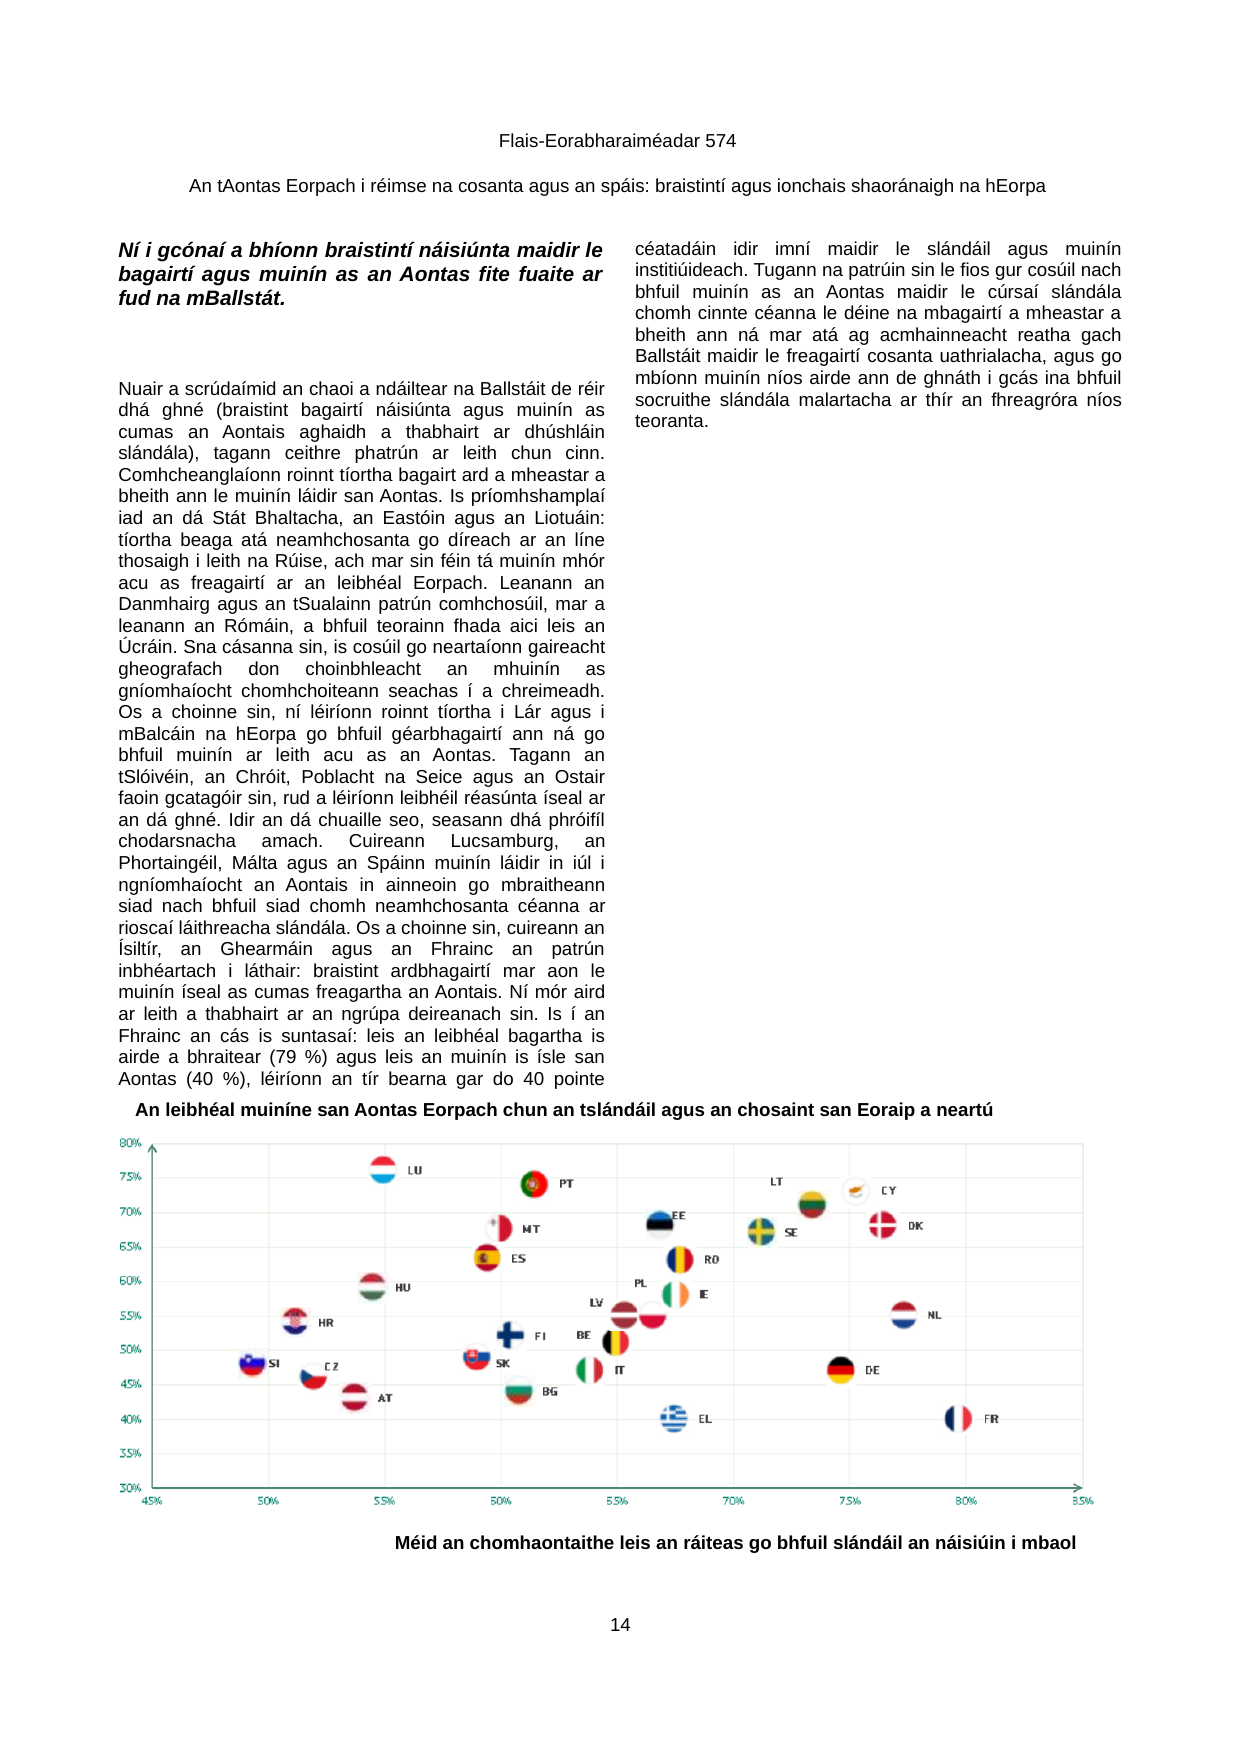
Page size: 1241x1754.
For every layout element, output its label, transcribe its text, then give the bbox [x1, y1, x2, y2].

text Ní i gcónaí a bhíonn braistintí náisiúnta maidir le bagairtí agus muinín as an Aontas fite fuaite ar fud na mBallstát. [118, 237, 605, 309]
text Nuair a scrúdaímid an chaoi a ndáiltear na Ballstáit de réir dhá ghné (braistint bagairtí náisiúnta agus muinín as cumas an Aontais aghaidh a thabhairt ar dhúshláin slándála), tagann ceithre phatrún ar leith chun cinn. Comhcheanglaíonn roinnt tíortha bagairt ard a mheastar a bheith ann le muinín láidir san Aontas. Is príomhshamplaí iad an dá Stát Bhaltacha, an Eastóin agus an Liotuáin: tíortha beaga atá neamhchosanta go díreach ar an líne thosaigh i leith na Rúise, ach mar sin féin tá muinín mhór acu as freagairtí ar an leibhéal Eorpach. Leanann an Danmhairg agus an tSualainn patrún comhchosúil, mar a leanann an Rómáin, a bhfuil teorainn fhada aici leis an Úcráin. Sna cásanna sin, is cosúil go neartaíonn gaireacht gheografach don choinbhleacht an mhuinín as gníomhaíocht chomhchoiteann seachas í a chreimeadh. Os a choinne sin, ní léiríonn roinnt tíortha i Lár agus i mBalcáin na hEorpa go bhfuil géarbhagairtí ann ná go bhfuil muinín ar leith acu as an Aontas. Tagann an tSlóivéin, an Chróit, Poblacht na Seice agus an Ostair faoin gcatagóir sin, rud a léiríonn leibhéil réasúnta íseal ar an dá ghné. Idir an dá chuaille seo, seasann dhá phróifíl chodarsnacha amach. Cuireann Lucsamburg, an Phortaingéil, Málta agus an Spáinn muinín láidir in iúl i ngníomhaíocht an Aontais in ainneoin go mbraitheann siad nach bhfuil siad chomh neamhchosanta céanna ar rioscaí láithreacha slándála. Os a choinne sin, cuireann an Ísiltír, an Ghearmáin agus an Fhrainc an patrún inbhéartach i láthair: braistint ardbhagairtí mar aon le muinín íseal as cumas freagartha an Aontais. Ní mór aird ar leith a thabhairt ar an ngrúpa deireanach sin. Is í an Fhrainc an cás is suntasaí: leis an leibhéal bagartha is airde a bhraitear (79 %) agus leis an muinín is ísle san Aontas (40 %), léiríonn an tír bearna gar do 40 pointe [118, 377, 605, 1089]
picture [113, 1130, 1100, 1512]
text céatadáin idir imní maidir le slándáil agus muinín institiúideach. Tugann na patrúin sin le fios gur cosúil nach bhfuil muinín as an Aontas maidir le cúrsaí slándála chomh cinnte céanna le déine na mbagairtí a mheastar a bheith ann ná mar atá ag acmhainneacht reatha gach Ballstáit maidir le freagairtí cosanta uathrialacha, agus go mbíonn muinín níos airde ann de ghnáth i gcás ina bhfuil socruithe slándála malartacha ar thír an fhreagróra níos teoranta. [635, 237, 1122, 431]
